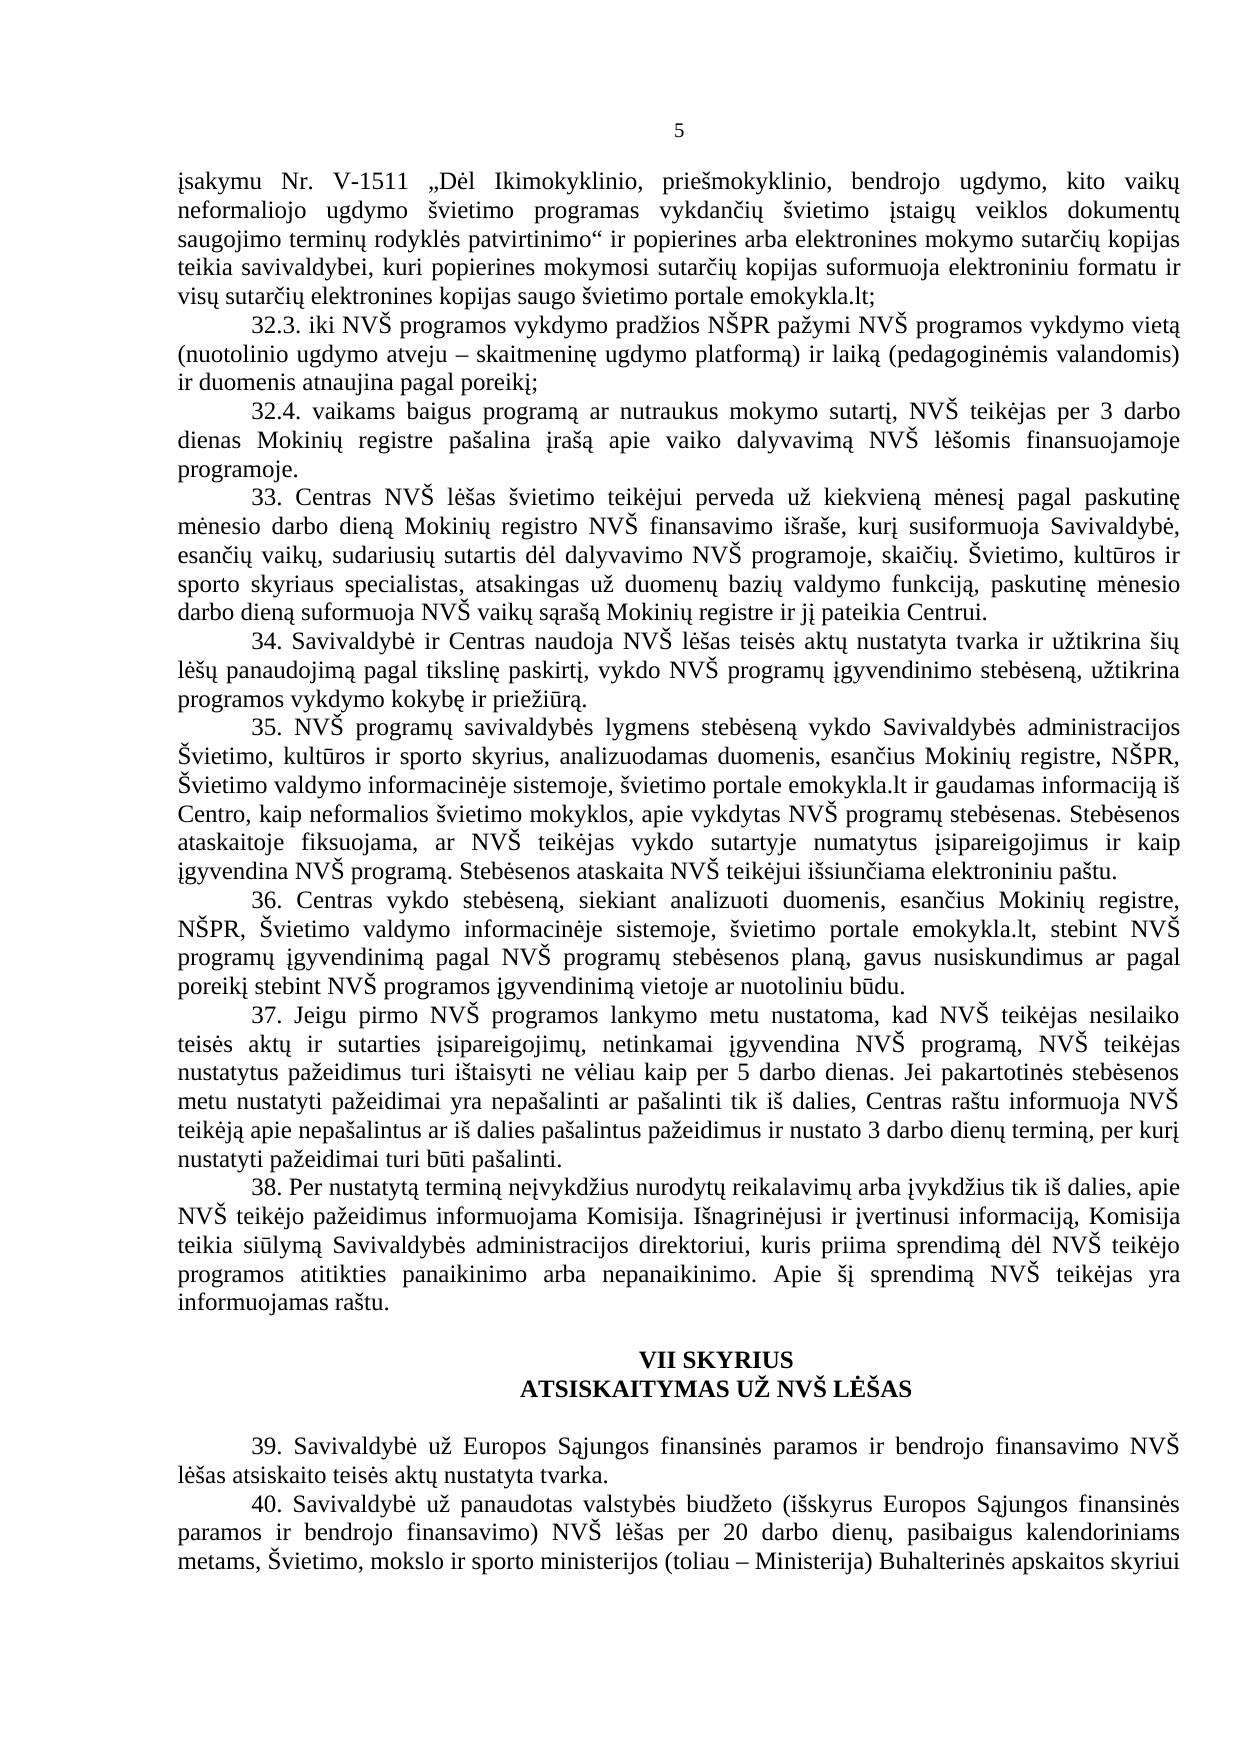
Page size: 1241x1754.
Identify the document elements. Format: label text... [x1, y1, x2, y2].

text VII SKYRIUS [177, 1345, 1181, 1374]
text 36. Centras vykdo stebėseną, siekiant analizuoti duomenis, esančius Mokinių registre, NŠPR, Švietimo valdymo informacinėje sistemoje, švietimo portale emokykla.lt, stebint NVŠ programų įgyvendinimą pagal NVŠ programų stebėsenos planą, gavus nusiskundimus ar pagal poreikį stebint NVŠ programos įgyvendinimą vietoje ar nuotoliniu būdu. [177, 885, 1181, 1000]
text 33. Centras NVŠ lėšas švietimo teikėjui perveda už kiekvieną mėnesį pagal paskutinę mėnesio darbo dieną Mokinių registro NVŠ finansavimo išraše, kurį susiformuoja Savivaldybė, esančių vaikų, sudariusių sutartis dėl dalyvavimo NVŠ programoje, skaičių. Švietimo, kultūros ir sporto skyriaus specialistas, atsakingas už duomenų bazių valdymo funkciją, paskutinę mėnesio darbo dieną suformuoja NVŠ vaikų sąrašą Mokinių registre ir jį pateikia Centrui. [177, 482, 1181, 626]
text 37. Jeigu pirmo NVŠ programos lankymo metu nustatoma, kad NVŠ teikėjas nesilaiko teisės aktų ir sutarties įsipareigojimų, netinkamai įgyvendina NVŠ programą, NVŠ teikėjas nustatytus pažeidimus turi ištaisyti ne vėliau kaip per 5 darbo dienas. Jei pakartotinės stebėsenos metu nustatyti pažeidimai yra nepašalinti ar pašalinti tik iš dalies, Centras raštu informuoja NVŠ teikėją apie nepašalintus ar iš dalies pašalintus pažeidimus ir nustato 3 darbo dienų terminą, per kurį nustatyti pažeidimai turi būti pašalinti. [177, 1000, 1181, 1172]
text ATSISKAITYMAS UŽ NVŠ LĖŠAS [177, 1374, 1181, 1402]
text 34. Savivaldybė ir Centras naudoja NVŠ lėšas teisės aktų nustatyta tvarka ir užtikrina šių lėšų panaudojimą pagal tikslinę paskirtį, vykdo NVŠ programų įgyvendinimo stebėseną, užtikrina programos vykdymo kokybę ir priežiūrą. [177, 626, 1181, 712]
text 32.3. iki NVŠ programos vykdymo pradžios NŠPR pažymi NVŠ programos vykdymo vietą (nuotolinio ugdymo atveju – skaitmeninę ugdymo platformą) ir laiką (pedagoginėmis valandomis) ir duomenis atnaujina pagal poreikį; [177, 310, 1181, 396]
text 38. Per nustatytą terminą neįvykdžius nurodytų reikalavimų arba įvykdžius tik iš dalies, apie NVŠ teikėjo pažeidimus informuojama Komisija. Išnagrinėjusi ir įvertinusi informaciją, Komisija teikia siūlymą Savivaldybės administracijos direktoriui, kuris priima sprendimą dėl NVŠ teikėjo programos atitikties panaikinimo arba nepanaikinimo. Apie šį sprendimą NVŠ teikėjas yra informuojamas raštu. [177, 1172, 1181, 1316]
text įsakymu Nr. V-1511 „Dėl Ikimokyklinio, priešmokyklinio, bendrojo ugdymo, kito vaikų neformaliojo ugdymo švietimo programas vykdančių švietimo įstaigų veiklos dokumentų saugojimo terminų rodyklės patvirtinimo“ ir popierines arba elektronines mokymo sutarčių kopijas teikia savivaldybei, kuri popierines mokymosi sutarčių kopijas suformuoja elektroniniu formatu ir visų sutarčių elektronines kopijas saugo švietimo portale emokykla.lt; [177, 166, 1181, 310]
text 32.4. vaikams baigus programą ar nutraukus mokymo sutartį, NVŠ teikėjas per 3 darbo dienas Mokinių registre pašalina įrašą apie vaiko dalyvavimą NVŠ lėšomis finansuojamoje programoje. [177, 396, 1181, 482]
text 39. Savivaldybė už Europos Sąjungos finansinės paramos ir bendrojo finansavimo NVŠ lėšas atsiskaito teisės aktų nustatyta tvarka. [177, 1431, 1181, 1489]
text 40. Savivaldybė už panaudotas valstybės biudžeto (išskyrus Europos Sąjungos finansinės paramos ir bendrojo finansavimo) NVŠ lėšas per 20 darbo dienų, pasibaigus kalendoriniams metams, Švietimo, mokslo ir sporto ministerijos (toliau – Ministerija) Buhalterinės apskaitos skyriui [177, 1489, 1181, 1575]
text 35. NVŠ programų savivaldybės lygmens stebėseną vykdo Savivaldybės administracijos Švietimo, kultūros ir sporto skyrius, analizuodamas duomenis, esančius Mokinių registre, NŠPR, Švietimo valdymo informacinėje sistemoje, švietimo portale emokykla.lt ir gaudamas informaciją iš Centro, kaip neformalios švietimo mokyklos, apie vykdytas NVŠ programų stebėsenas. Stebėsenos ataskaitoje fiksuojama, ar NVŠ teikėjas vykdo sutartyje numatytus įsipareigojimus ir kaip įgyvendina NVŠ programą. Stebėsenos ataskaita NVŠ teikėjui išsiunčiama elektroniniu paštu. [177, 712, 1181, 885]
